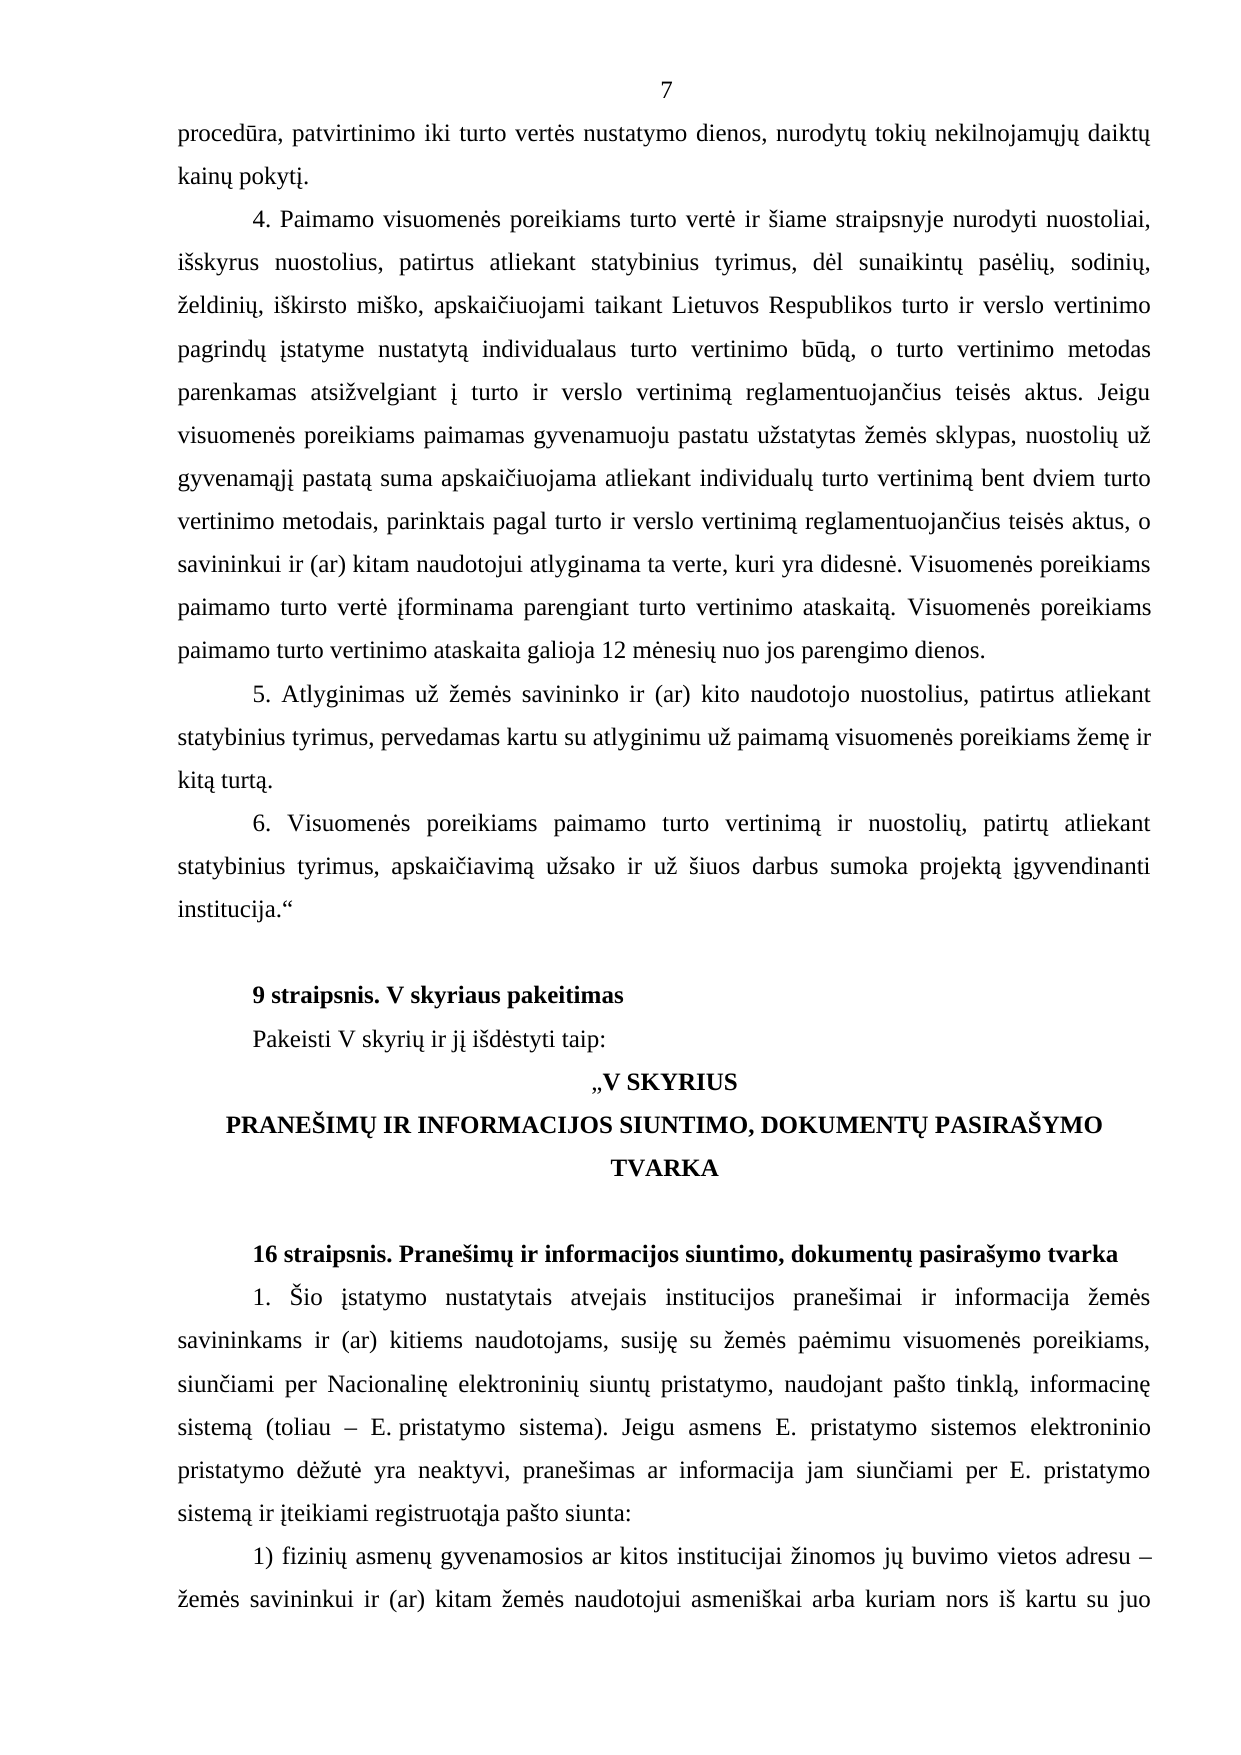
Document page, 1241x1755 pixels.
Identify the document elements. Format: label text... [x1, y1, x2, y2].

text 5. Atlyginimas už žemės savininko ir (ar) kito naudotojo nuostolius, patirtus atliekant statybinius tyrimus, pervedamas kartu su atlyginimu už paimamą visuomenės poreikiams žemę ir kitą turtą. [177, 679, 1152, 794]
text 16 straipsnis. Pranešimų ir informacijos siuntimo, dokumentų pasirašymo tvarka [177, 1239, 1152, 1268]
text 1. Šio įstatymo nustatytais atvejais institucijos pranešimai ir informacija žemės savininkams ir (ar) kitiems naudotojams, susiję su žemės paėmimu visuomenės poreikiams, siunčiami per Nacionalinę elektroninių siuntų pristatymo, naudojant pašto tinklą, informacinę sistemą (toliau – E. pristatymo sistema). Jeigu asmens E. pristatymo sistemos elektroninio pristatymo dėžutė yra neaktyvi, pranešimas ar informacija jam siunčiami per E. pristatymo sistemą ir įteikiami registruotąja pašto siunta: [177, 1282, 1152, 1527]
text PRANEŠIMŲ IR INFORMACIJOS SIUNTIMO, DOKUMENTŲ PASIRAŠYMO TVARKA [177, 1110, 1152, 1182]
text 4. Paimamo visuomenės poreikiams turto vertė ir šiame straipsnyje nurodyti nuostoliai, išskyrus nuostolius, patirtus atliekant statybinius tyrimus, dėl sunaikintų pasėlių, sodinių, želdinių, iškirsto miško, apskaičiuojami taikant Lietuvos Respublikos turto ir verslo vertinimo pagrindų įstatyme nustatytą individualaus turto vertinimo būdą, o turto vertinimo metodas parenkamas atsižvelgiant į turto ir verslo vertinimą reglamentuojančius teisės aktus. Jeigu visuomenės poreikiams paimamas gyvenamuoju pastatu užstatytas žemės sklypas, nuostolių už gyvenamąjį pastatą suma apskaičiuojama atliekant individualų turto vertinimą bent dviem turto vertinimo metodais, parinktais pagal turto ir verslo vertinimą reglamentuojančius teisės aktus, o savininkui ir (ar) kitam naudotojui atlyginama ta verte, kuri yra didesnė. Visuomenės poreikiams paimamo turto vertė įforminama parengiant turto vertinimo ataskaitą. Visuomenės poreikiams paimamo turto vertinimo ataskaita galioja 12 mėnesių nuo jos parengimo dienos. [177, 204, 1152, 664]
text Pakeisti V skyrių ir jį išdėstyti taip: [177, 1024, 1152, 1052]
text 9 straipsnis. V skyriaus pakeitimas [177, 981, 1152, 1009]
text „V SKYRIUS [177, 1067, 1152, 1096]
text 6. Visuomenės poreikiams paimamo turto vertinimą ir nuostolių, patirtų atliekant statybinius tyrimus, apskaičiavimą užsako ir už šiuos darbus sumoka projektą įgyvendinanti institucija.“ [177, 808, 1152, 923]
text procedūra, patvirtinimo iki turto vertės nustatymo dienos, nurodytų tokių nekilnojamųjų daiktų kainų pokytį. [177, 118, 1152, 190]
text 1) fizinių asmenų gyvenamosios ar kitos institucijai žinomos jų buvimo vietos adresu – žemės savininkui ir (ar) kitam žemės naudotojui asmeniškai arba kuriam nors iš kartu su juo [177, 1541, 1152, 1613]
